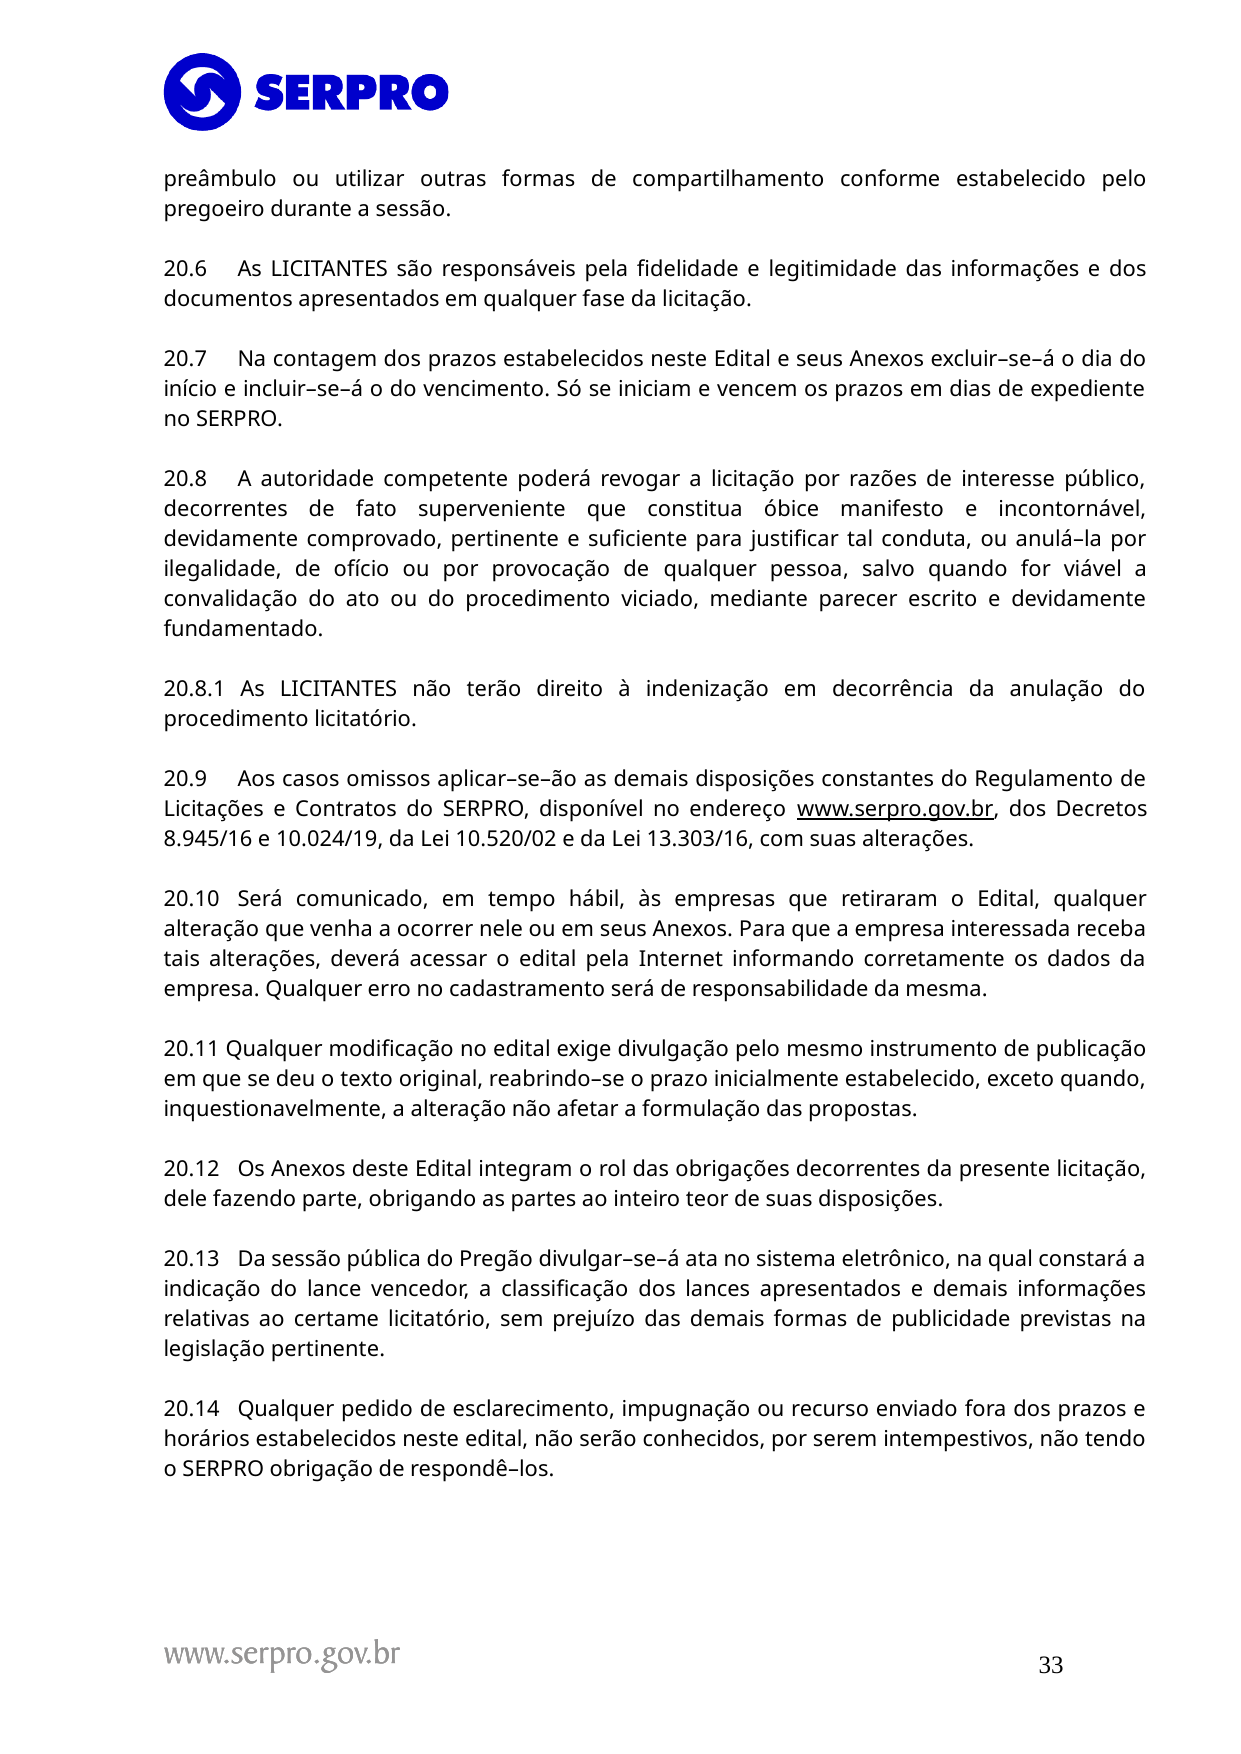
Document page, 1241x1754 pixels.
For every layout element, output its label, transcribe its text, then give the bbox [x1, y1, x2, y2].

picture [169, 1639, 395, 1673]
text 20.14 Qualquer pedido de esclarecimento, impugnação ou recurso enviado fora dos prazos e horários estabelecidos neste edital, não serão conhecidos, por serem intempestivos, não tendo o SERPRO obrigação de respondê–los. [163, 1393, 1148, 1483]
picture [163, 53, 449, 131]
text 20.9 Aos casos omissos aplicar–se–ão as demais disposições constantes do Regulamento de Licitações e Contratos do SERPRO, disponível no endereço www.serpro.gov.br, dos Decretos 8.945/16 e 10.024/19, da Lei 10.520/02 e da Lei 13.303/16, com suas alterações. [163, 763, 1148, 853]
text 20.6 As LICITANTES são responsáveis pela fidelidade e legitimidade das informações e dos documentos apresentados em qualquer fase da licitação. [163, 253, 1148, 313]
text 20.10 Será comunicado, em tempo hábil, às empresas que retiraram o Edital, qualquer alteração que venha a ocorrer nele ou em seus Anexos. Para que a empresa interessada receba tais alterações, deverá acessar o edital pela Internet informando corretamente os dados da empresa. Qualquer erro no cadastramento será de responsabilidade da mesma. [163, 883, 1148, 1003]
text 20.11 Qualquer modificação no edital exige divulgação pelo mesmo instrumento de publicação em que se deu o texto original, reabrindo–se o prazo inicialmente estabelecido, exceto quando, inquestionavelmente, a alteração não afetar a formulação das propostas. [163, 1033, 1148, 1123]
text 20.7 Na contagem dos prazos estabelecidos neste Edital e seus Anexos excluir–se–á o dia do início e incluir–se–á o do vencimento. Só se iniciam e vencem os prazos em dias de expediente no SERPRO. [163, 343, 1148, 433]
text 20.12 Os Anexos deste Edital integram o rol das obrigações decorrentes da presente licitação, dele fazendo parte, obrigando as partes ao inteiro teor de suas disposições. [163, 1153, 1148, 1213]
text 20.8.1 As LICITANTES não terão direito à indenização em decorrência da anulação do procedimento licitatório. [163, 673, 1148, 733]
text 20.13 Da sessão pública do Pregão divulgar–se–á ata no sistema eletrônico, na qual constará a indicação do lance vencedor, a classificação dos lances apresentados e demais informações relativas ao certame licitatório, sem prejuízo das demais formas de publicidade previstas na legislação pertinente. [163, 1243, 1148, 1363]
text 20.8 A autoridade competente poderá revogar a licitação por razões de interesse público, decorrentes de fato superveniente que constitua óbice manifesto e incontornável, devidamente comprovado, pertinente e suficiente para justificar tal conduta, ou anulá–la por ilegalidade, de ofício ou por provocação de qualquer pessoa, salvo quando for viável a convalidação do ato ou do procedimento viciado, mediante parecer escrito e devidamente fundamentado. [163, 463, 1148, 643]
text preâmbulo ou utilizar outras formas de compartilhamento conforme estabelecido pelo pregoeiro durante a sessão. [163, 163, 1148, 223]
